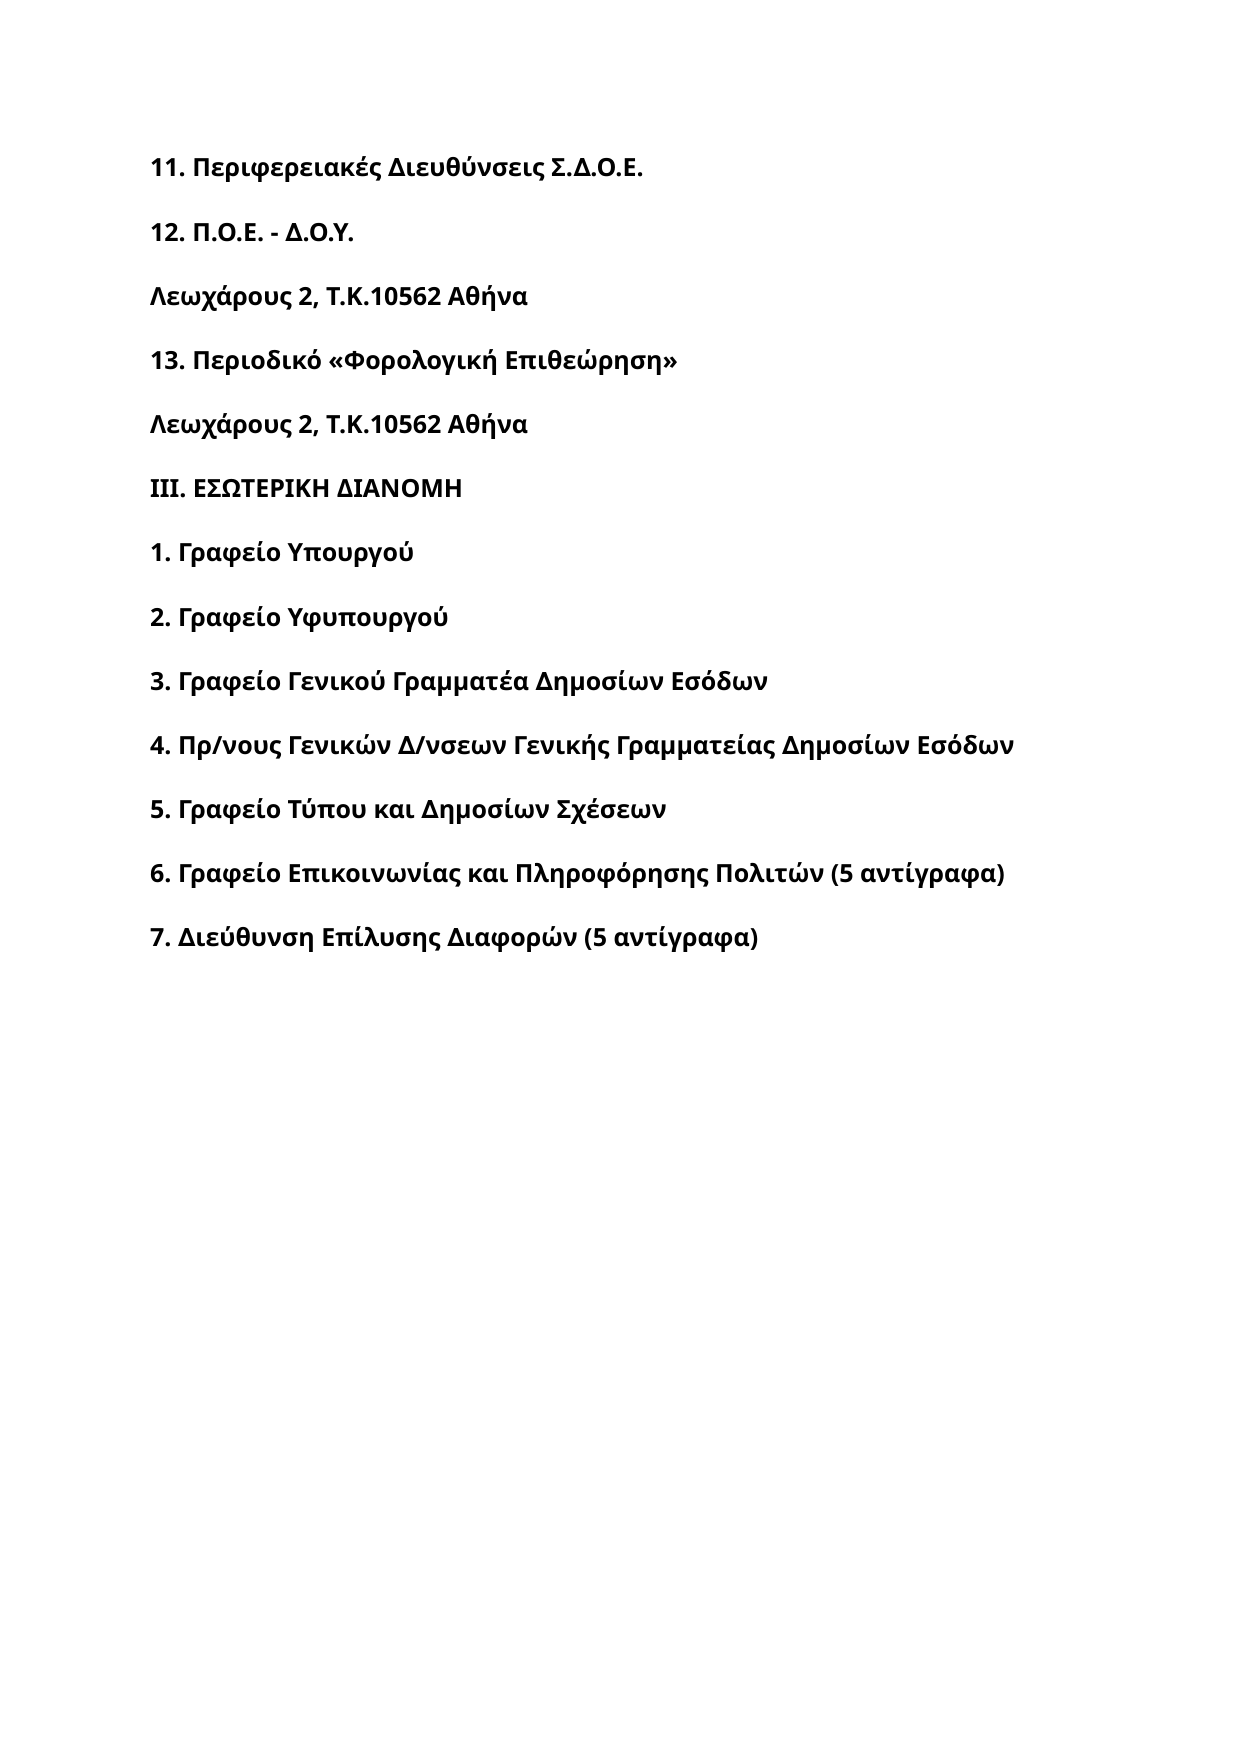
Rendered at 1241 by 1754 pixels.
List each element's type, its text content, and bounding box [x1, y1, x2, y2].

text ΙΙΙ. ΕΣΩΤΕΡΙΚΗ ΔΙΑΝΟΜΗ [150, 471, 1090, 505]
text Λεωχάρους 2, Τ.Κ.10562 Αθήνα [150, 407, 1090, 441]
text 12. Π.Ο.Ε. - ∆.Ο.Υ. [150, 214, 1090, 248]
text 13. Περιοδικό «Φορολογική Επιθεώρηση» [150, 342, 1090, 377]
text Λεωχάρους 2, Τ.Κ.10562 Αθήνα [150, 278, 1090, 312]
text 2. Γραφείο Υφυπουργού [150, 599, 1090, 633]
text 11. Περιφερειακές ∆ιευθύνσεις Σ.∆.Ο.Ε. [150, 150, 1090, 184]
text 3. Γραφείο Γενικού Γραµµατέα ∆ηµοσίων Εσόδων [150, 663, 1090, 697]
text 5. Γραφείο Τύπου και ∆ηµοσίων Σχέσεων [150, 792, 1090, 826]
text 4. Πρ/νους Γενικών ∆/νσεων Γενικής Γραµµατείας ∆ηµοσίων Εσόδων [150, 727, 1090, 762]
text 7. ∆ιεύθυνση Επίλυσης ∆ιαφορών (5 αντίγραφα) [150, 920, 1090, 954]
text 1. Γραφείο Υπουργού [150, 535, 1090, 569]
text 6. Γραφείο Επικοινωνίας και Πληροφόρησης Πολιτών (5 αντίγραφα) [150, 856, 1090, 890]
